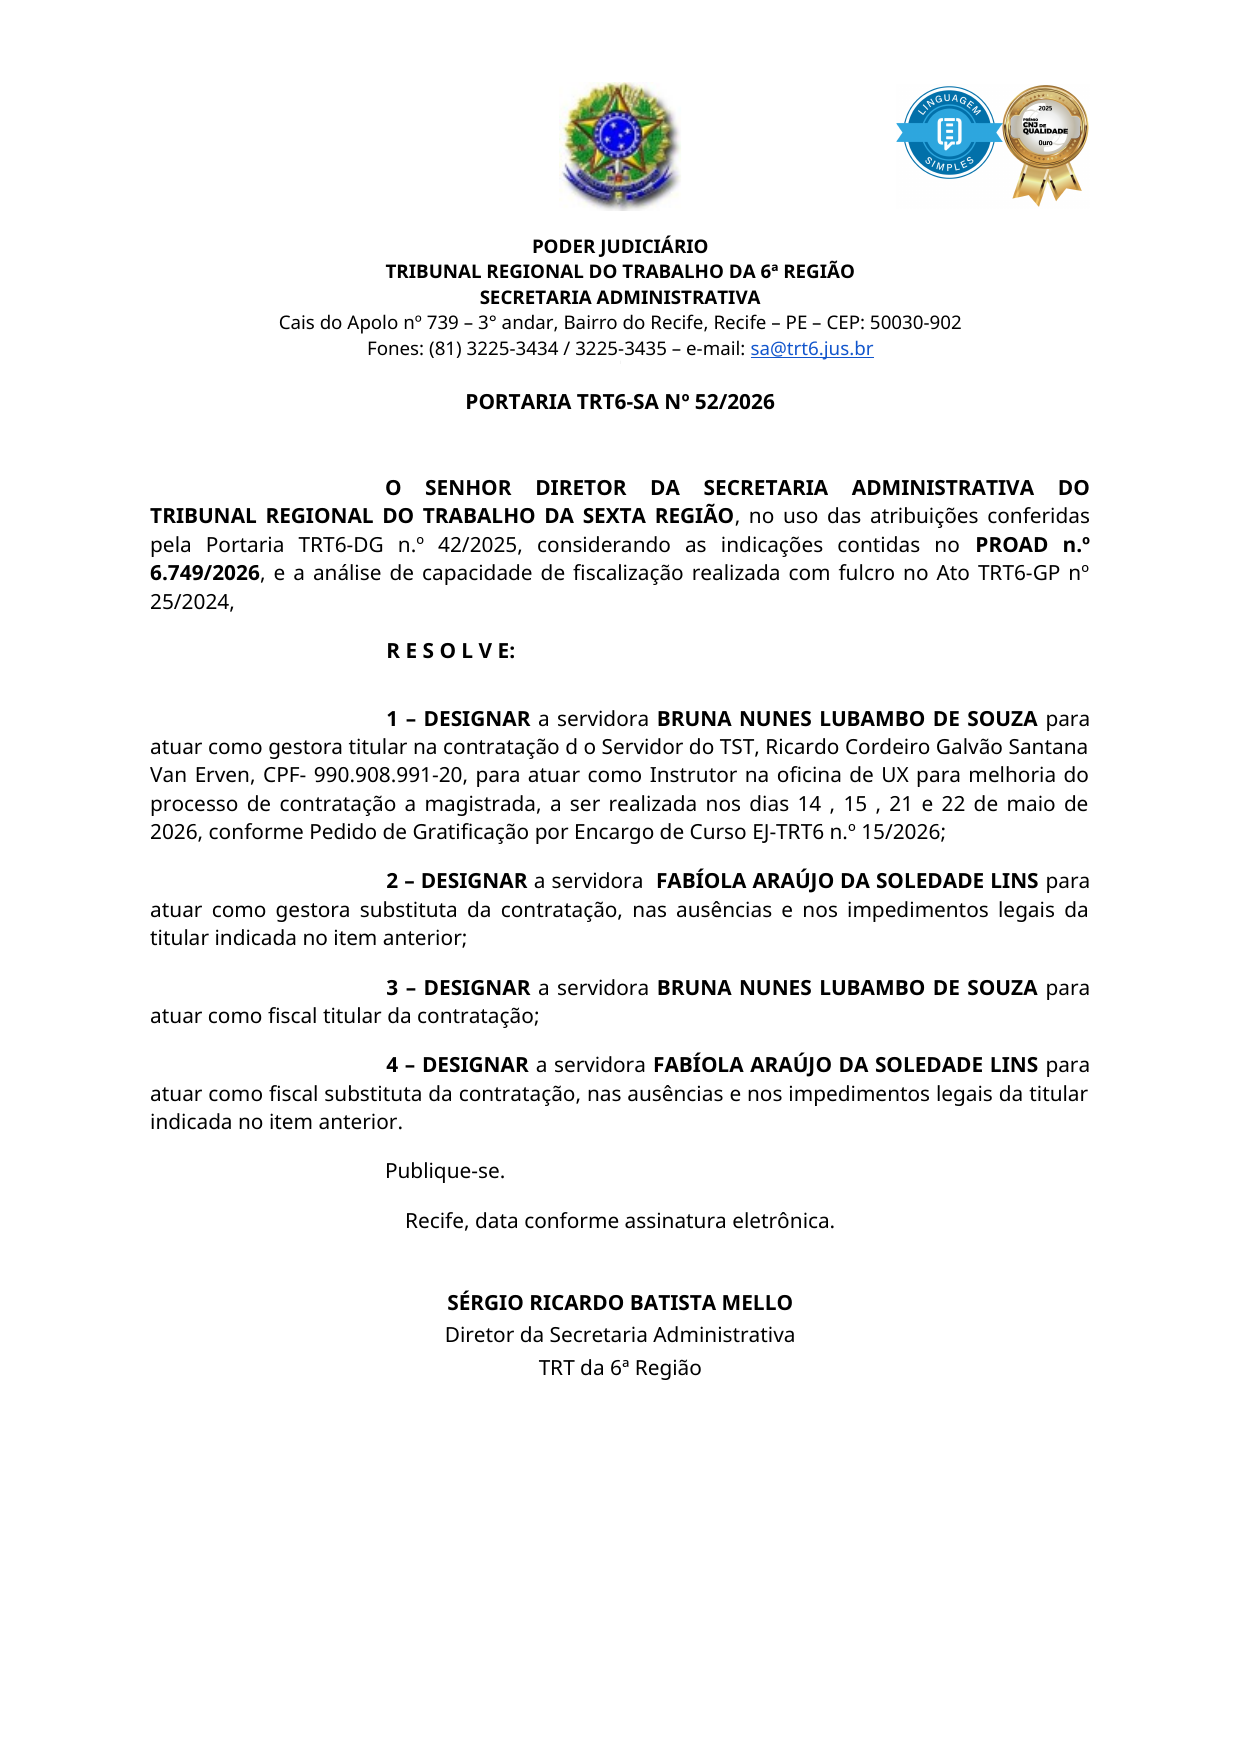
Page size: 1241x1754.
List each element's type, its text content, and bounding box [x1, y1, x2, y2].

picture [559, 82, 682, 211]
text 3 – DESIGNAR a servidora BRUNA NUNES LUBAMBO DE SOUZA para atuar como fiscal titular da contratação; [150, 973, 1090, 1030]
text Diretor da Secretaria Administrativa [150, 1320, 1090, 1349]
text 4 – DESIGNAR a servidora FABÍOLA ARAÚJO DA SOLEDADE LINS para atuar como fiscal substituta da contratação, nas ausências e nos impedimentos legais da titular indicada no item anterior. [150, 1051, 1090, 1136]
text 1 – DESIGNAR a servidora BRUNA NUNES LUBAMBO DE SOUZA para atuar como gestora titular na contratação d o Servidor do TST, Ricardo Cordeiro Galvão Santana Van Erven, CPF- 990.908.991-20, para atuar como Instrutor na oficina de UX para melhoria do processo de contratação a magistrada, a ser realizada nos dias 14 , 15 , 21 e 22 de maio de 2026, conforme Pedido de Gratificação por Encargo de Curso EJ-TRT6 n.º 15/2026; [150, 704, 1090, 846]
text 2 – DESIGNAR a servidora FABÍOLA ARAÚJO DA SOLEDADE LINS para atuar como gestora substituta da contratação, nas ausências e nos impedimentos legais da titular indicada no item anterior; [150, 867, 1090, 952]
text O SENHOR DIRETOR DA SECRETARIA ADMINISTRATIVA DO TRIBUNAL REGIONAL DO TRABALHO DA SEXTA REGIÃO, no uso das atribuições conferidas pela Portaria TRT6-DG n.º 42/2025, considerando as indicações contidas no PROAD n.º 6.749/2026, e a análise de capacidade de fiscalização realizada com fulcro no Ato TRT6-GP nº 25/2024, [150, 473, 1090, 615]
text R E S O L V E: [386, 636, 1090, 664]
text SÉRGIO RICARDO BATISTA MELLO [150, 1288, 1090, 1316]
picture [896, 84, 1090, 209]
text Publique-se. [150, 1157, 1090, 1185]
text TRT da 6ª Região [150, 1353, 1090, 1381]
text PORTARIA TRT6-SA Nº 52/2026 [150, 387, 1090, 415]
text Recife, data conforme assinatura eletrônica. [150, 1206, 1090, 1234]
